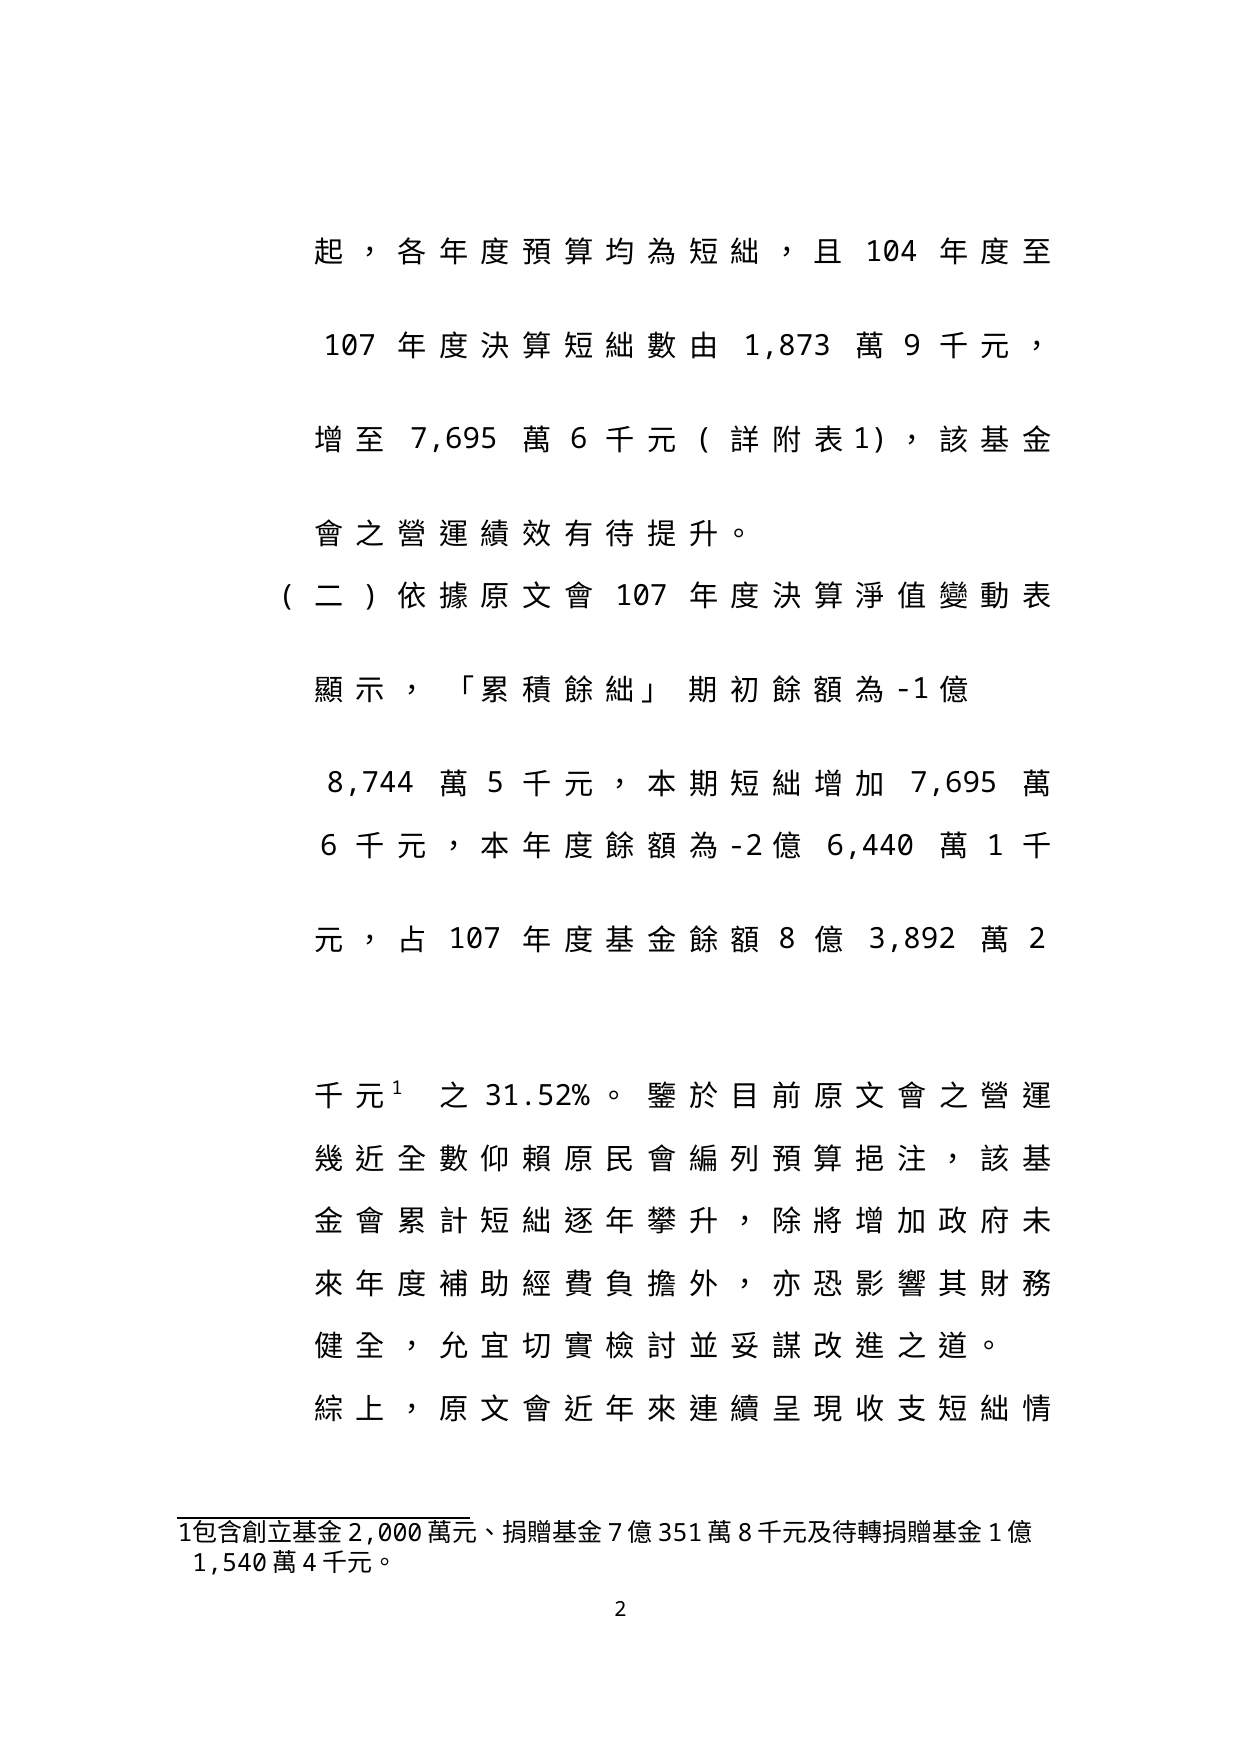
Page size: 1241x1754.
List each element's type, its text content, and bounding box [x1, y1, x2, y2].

text 包含創立基金2,000萬元、捐贈基金7億351萬8千元及待轉捐贈基金1億1,540萬4千元。 [177, 1518, 1063, 1577]
text 起，各年度預算均為短絀，且104年度至107年度決算短絀數由1,873萬9千元，增至7,695萬6千元(詳附表1)，該基金會之營運績效有待提升。 [242, 177, 1058, 552]
text (二)依據原文會107年度決算淨值變動表顯示，「累積餘絀」期初餘額為-1億8,744萬5千元，本期短絀增加7,695萬6千元，本年度餘額為-2億6,440萬1千元，占107年度基金餘額8億3,892萬2千元之31.52%。鑒於目前原文會之營運幾近全數仰賴原民會編列預算挹注，該基金會累計短絀逐年攀升，除將增加政府未來年度補助經費負擔外，亦恐影響其財務健全，允宜切實檢討並妥謀改進之道。 [242, 552, 1058, 1365]
text 綜上，原文會近年來連續呈現收支短絀情 [242, 1365, 1058, 1427]
